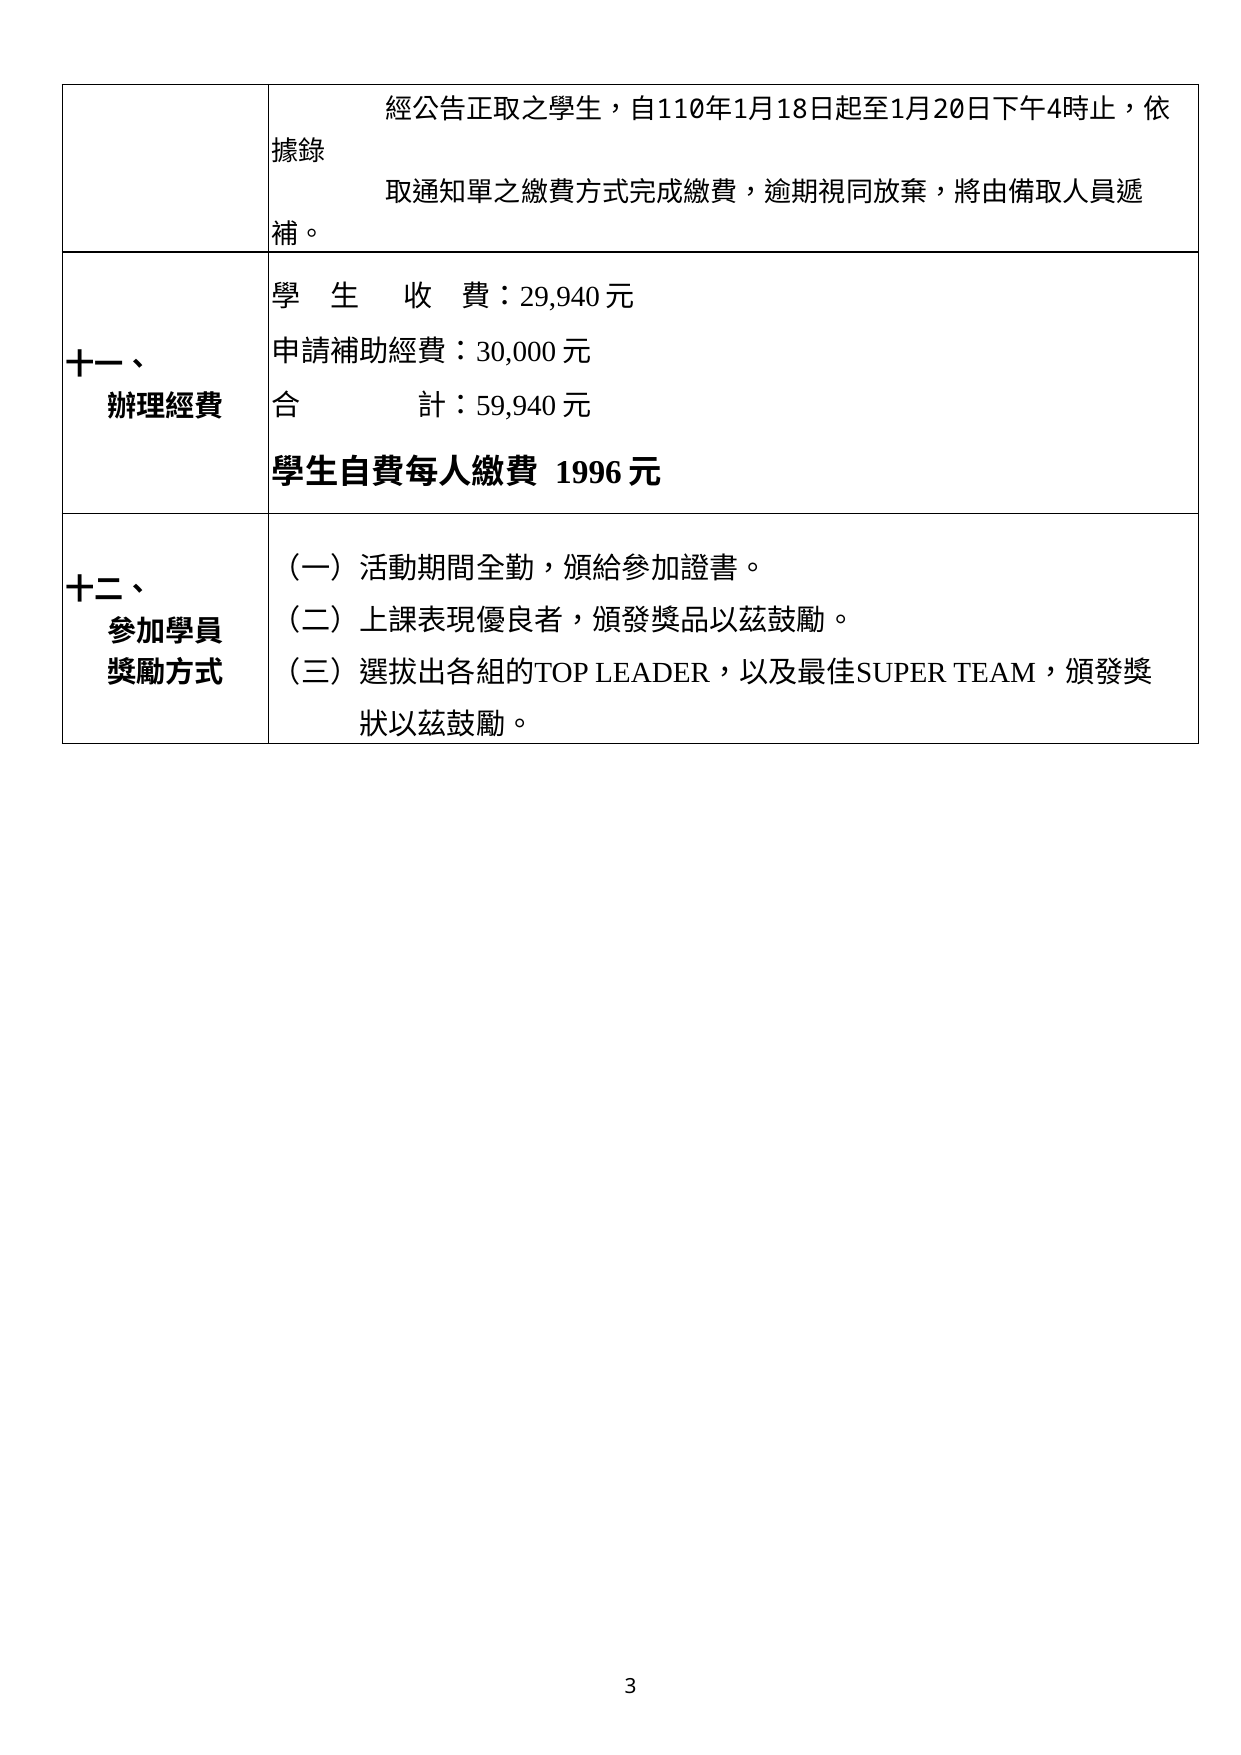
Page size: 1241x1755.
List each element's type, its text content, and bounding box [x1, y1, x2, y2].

table_cell 十一、 辦理經費 [63, 253, 268, 513]
table_cell （一）活動期間全勤，頒給參加證書。 （二）上課表現優良者，頒發獎品以茲鼓勵。 （三）選拔出各組的TOP LEADER，以及最佳SUPER TEAM，頒發獎 狀以茲鼓勵。 [269, 514, 1198, 743]
table_cell 經公告正取之學生，自110年1月18日起至1月20日下午4時止，依據錄 取通知單之繳費方式完成繳費，逾期視同放棄，將由備取人員遞補。 [269, 85, 1198, 251]
table_cell 學 生 收 費：29,940元 申請補助經費：30,000元 合 計：59,940元 學生自費每人繳費 1996元 [269, 253, 1198, 513]
table_cell 十二、 參加學員 獎勵方式 [63, 514, 268, 743]
table_cell [63, 85, 268, 251]
